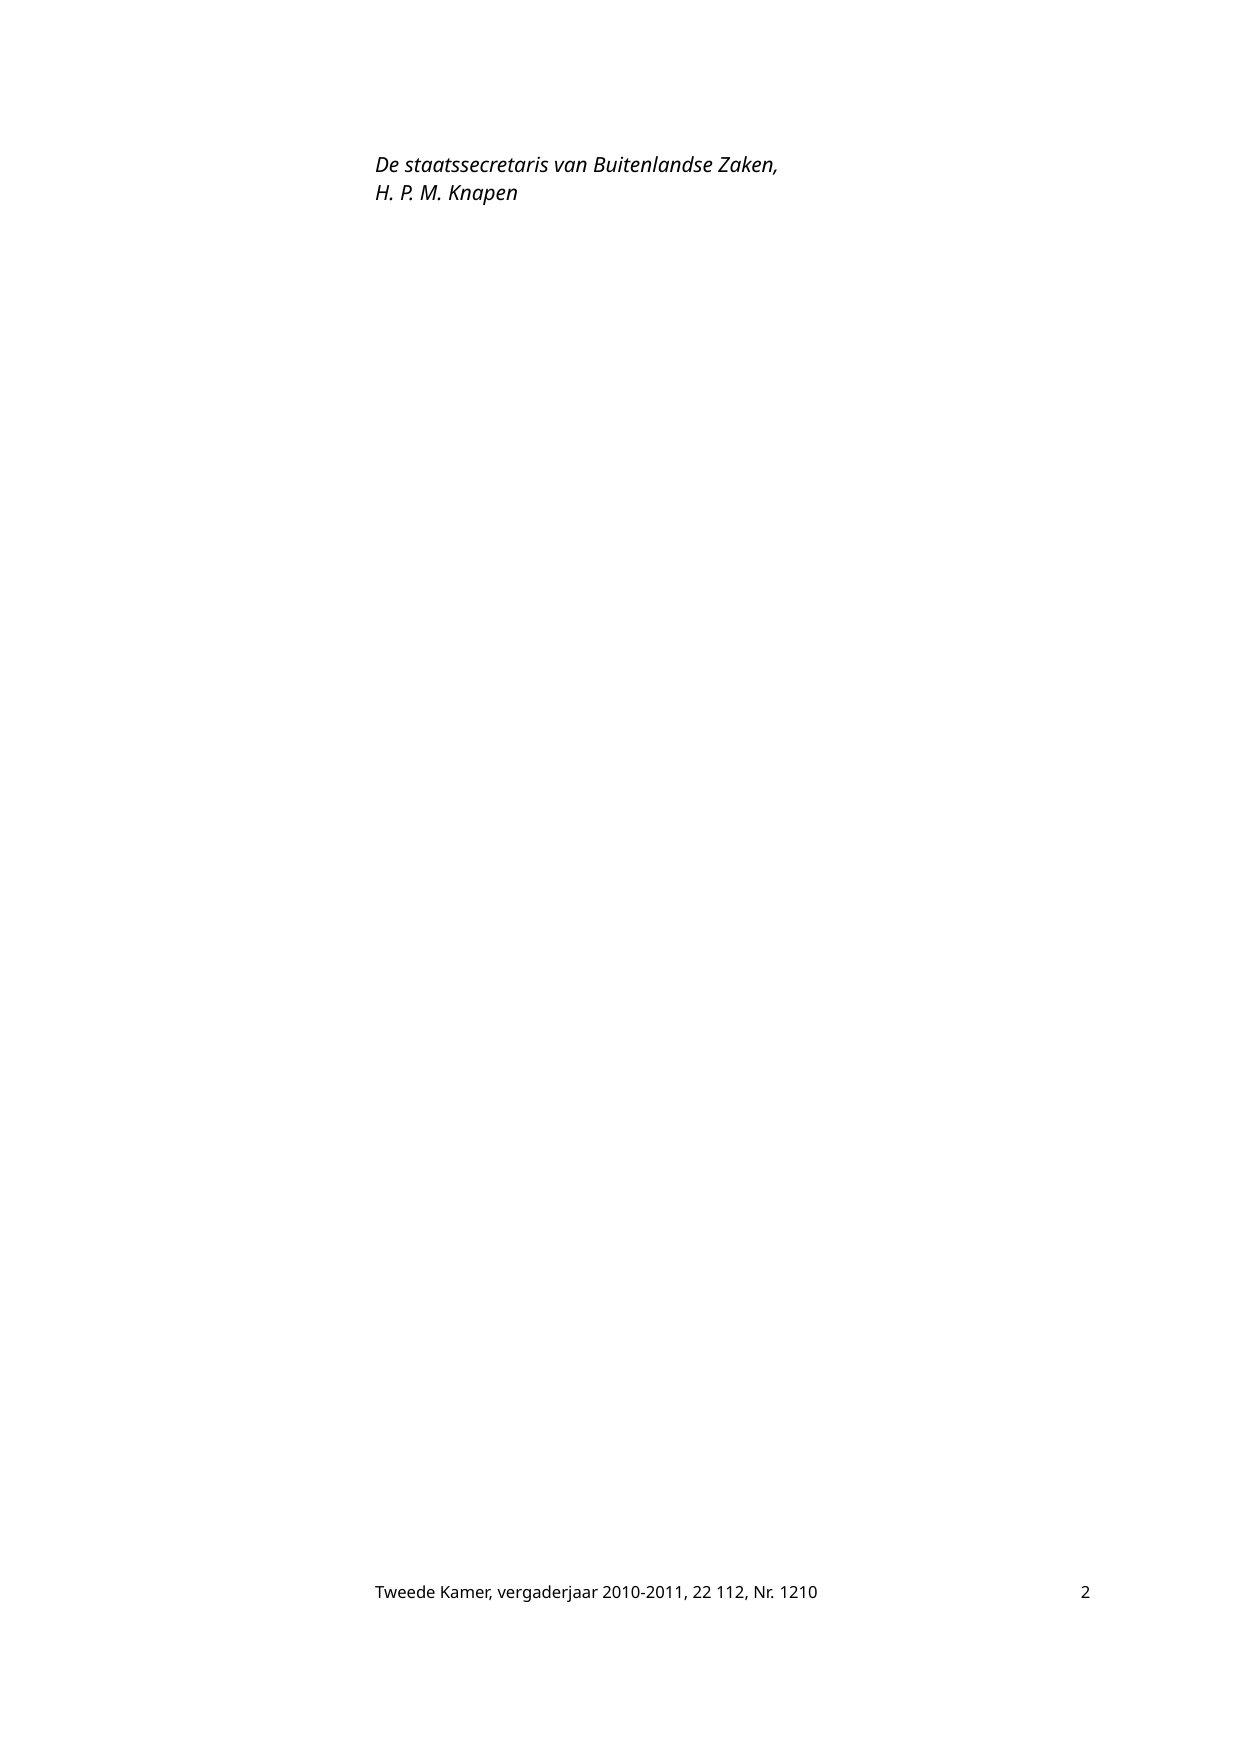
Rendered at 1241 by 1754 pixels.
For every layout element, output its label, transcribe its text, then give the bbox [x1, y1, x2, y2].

text De staatssecretaris van Buitenlandse Zaken, [375, 150, 1090, 178]
text H. P. M. Knapen [375, 178, 1090, 207]
